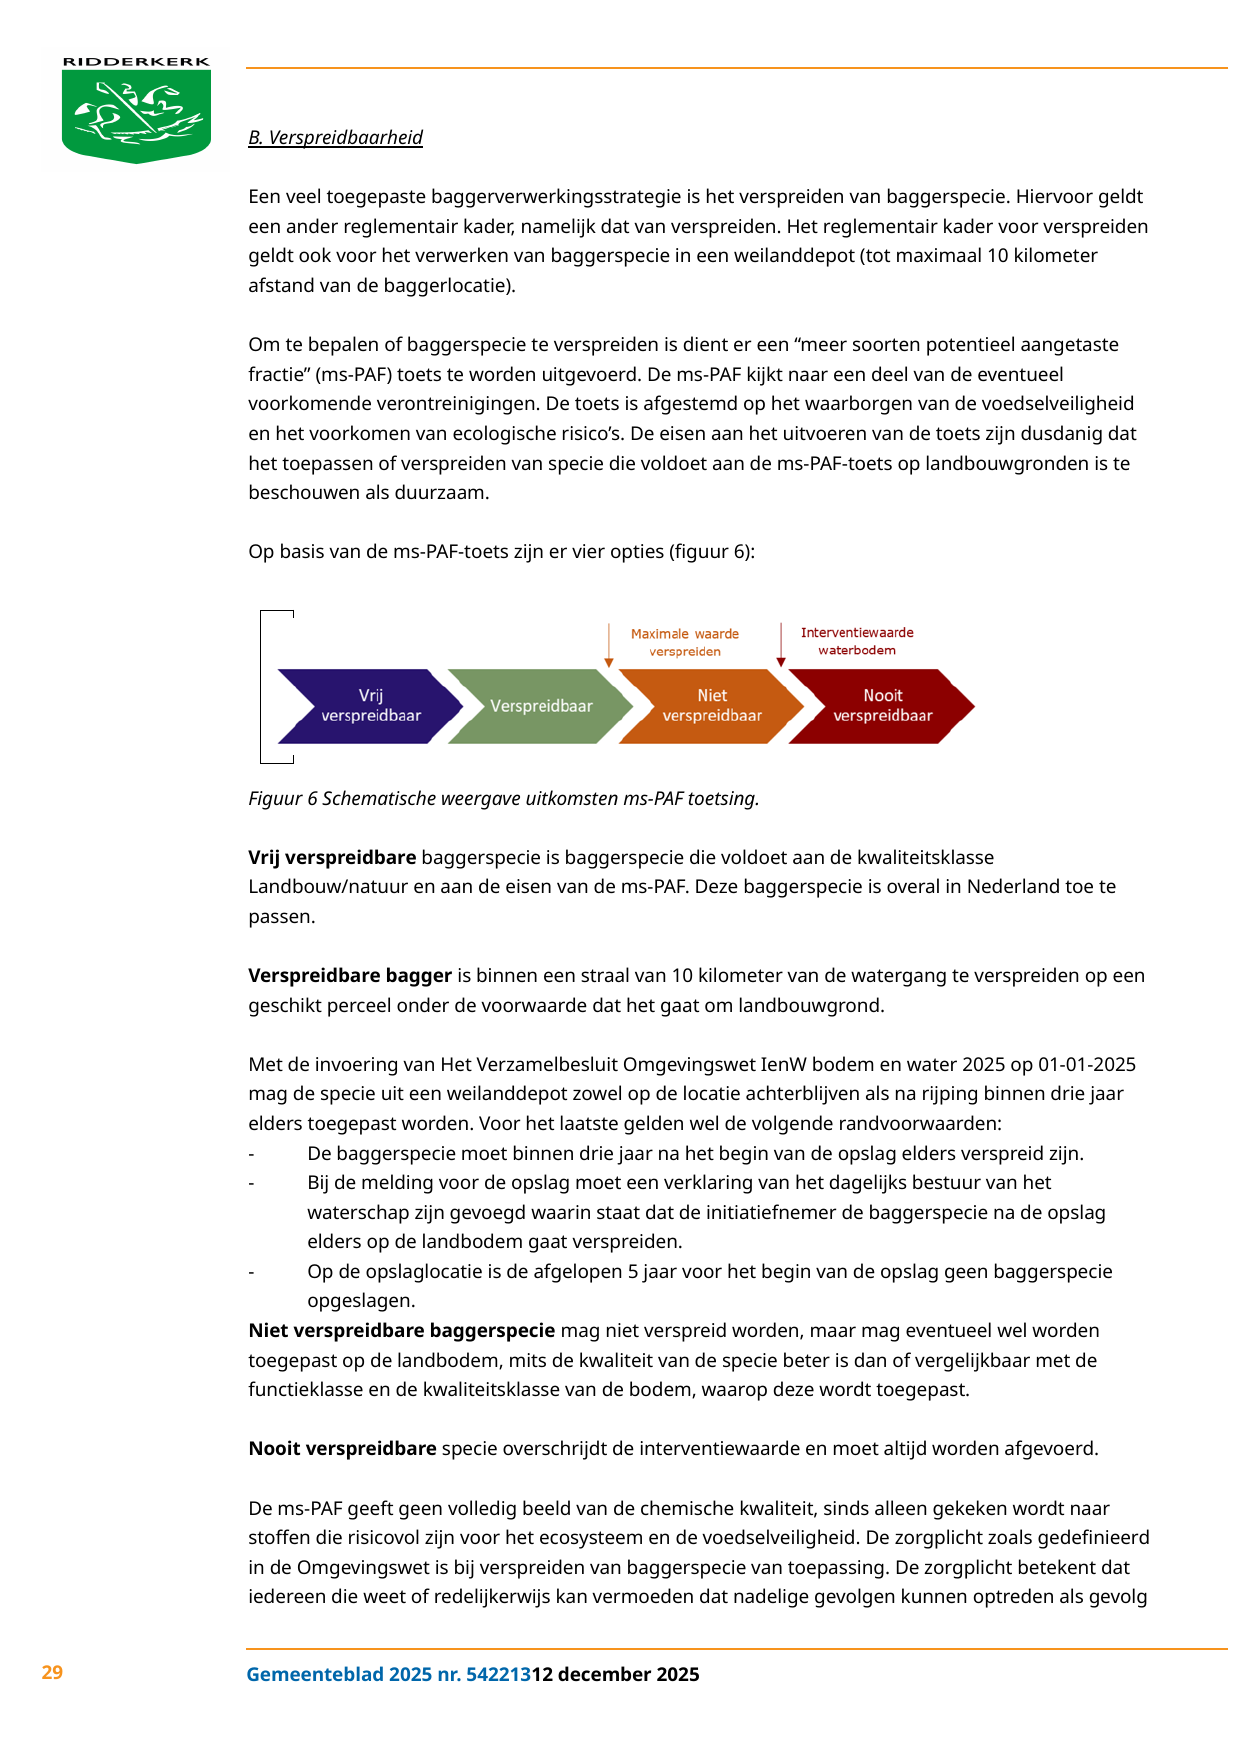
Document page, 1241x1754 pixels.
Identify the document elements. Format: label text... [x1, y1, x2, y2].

text Op basis van de ms-PAF-toets zijn er vier opties (figuur 6): [248, 538, 1152, 564]
text Om te bepalen of baggerspecie te verspreiden is dient er een “meer soorten potentieel aangetaste fractie” (ms-PAF) toets te worden uitgevoerd. De ms-PAF kijkt naar een deel van de eventueel voorkomende verontreinigingen. De toets is afgestemd op het waarborgen van de voedselveiligheid en het voorkomen van ecologische risico’s. De eisen aan het uitvoeren van de toets zijn dusdanig dat het toepassen of verspreiden van specie die voldoet aan de ms-PAF-toets op landbouwgronden is te beschouwen als duurzaam. [248, 331, 1152, 505]
list Bij de melding voor de opslag moet een verklaring van het dagelijks bestuur van het waterschap zijn gevoegd waarin staat dat de initiatiefnemer de baggerspecie na de opslag elders op de landbodem gaat verspreiden. [248, 1169, 1152, 1254]
text Nooit verspreidbare specie overschrijdt de interventiewaarde en moet altijd worden afgevoerd. [248, 1436, 1152, 1461]
picture [268, 618, 978, 755]
text Met de invoering van Het Verzamelbesluit Omgevingswet IenW bodem en water 2025 op 01-01-2025 mag de specie uit een weilanddepot zowel op de locatie achterblijven als na rijping binnen drie jaar elders toegepast worden. Voor het laatste gelden wel de volgende randvoorwaarden: [248, 1051, 1152, 1136]
text Vrij verspreidbare baggerspecie is baggerspecie die voldoet aan de kwaliteitsklasse Landbouw/natuur en aan de eisen van de ms-PAF. Deze baggerspecie is overal in Nederland toe te passen. [248, 844, 1152, 929]
text Figuur 6 Schematische weergave uitkomsten ms-PAF toetsing. [248, 785, 1152, 810]
list Op de opslaglocatie is de afgelopen 5 jaar voor het begin van de opslag geen baggerspecie opgeslagen. [248, 1258, 1152, 1313]
text Niet verspreidbare baggerspecie mag niet verspreid worden, maar mag eventueel wel worden toegepast op de landbodem, mits de kwaliteit van de specie beter is dan of vergelijkbaar met de functieklasse en de kwaliteitsklasse van de bodem, waarop deze wordt toegepast. [248, 1317, 1152, 1402]
text B. Verspreidbaarheid [248, 124, 1152, 150]
list De baggerspecie moet binnen drie jaar na het begin van de opslag elders verspreid zijn. [248, 1140, 1152, 1165]
text Verspreidbare bagger is binnen een straal van 10 kilometer van de watergang te verspreiden op een geschikt perceel onder de voorwaarde dat het gaat om landbouwgrond. [248, 962, 1152, 1017]
picture [41, 47, 231, 172]
text Een veel toegepaste baggerverwerkingsstrategie is het verspreiden van baggerspecie. Hiervoor geldt een ander reglementair kader, namelijk dat van verspreiden. Het reglementair kader voor verspreiden geldt ook voor het verwerken van baggerspecie in een weilanddepot (tot maximaal 10 kilometer afstand van de baggerlocatie). [248, 183, 1152, 298]
text De ms-PAF geeft geen volledig beeld van de chemische kwaliteit, sinds alleen gekeken wordt naar stoffen die risicovol zijn voor het ecosysteem en de voedselveiligheid. De zorgplicht zoals gedefinieerd in de Omgevingswet is bij verspreiden van baggerspecie van toepassing. De zorgplicht betekent dat iedereen die weet of redelijkerwijs kan vermoeden dat nadelige gevolgen kunnen optreden als gevolg [248, 1495, 1152, 1609]
